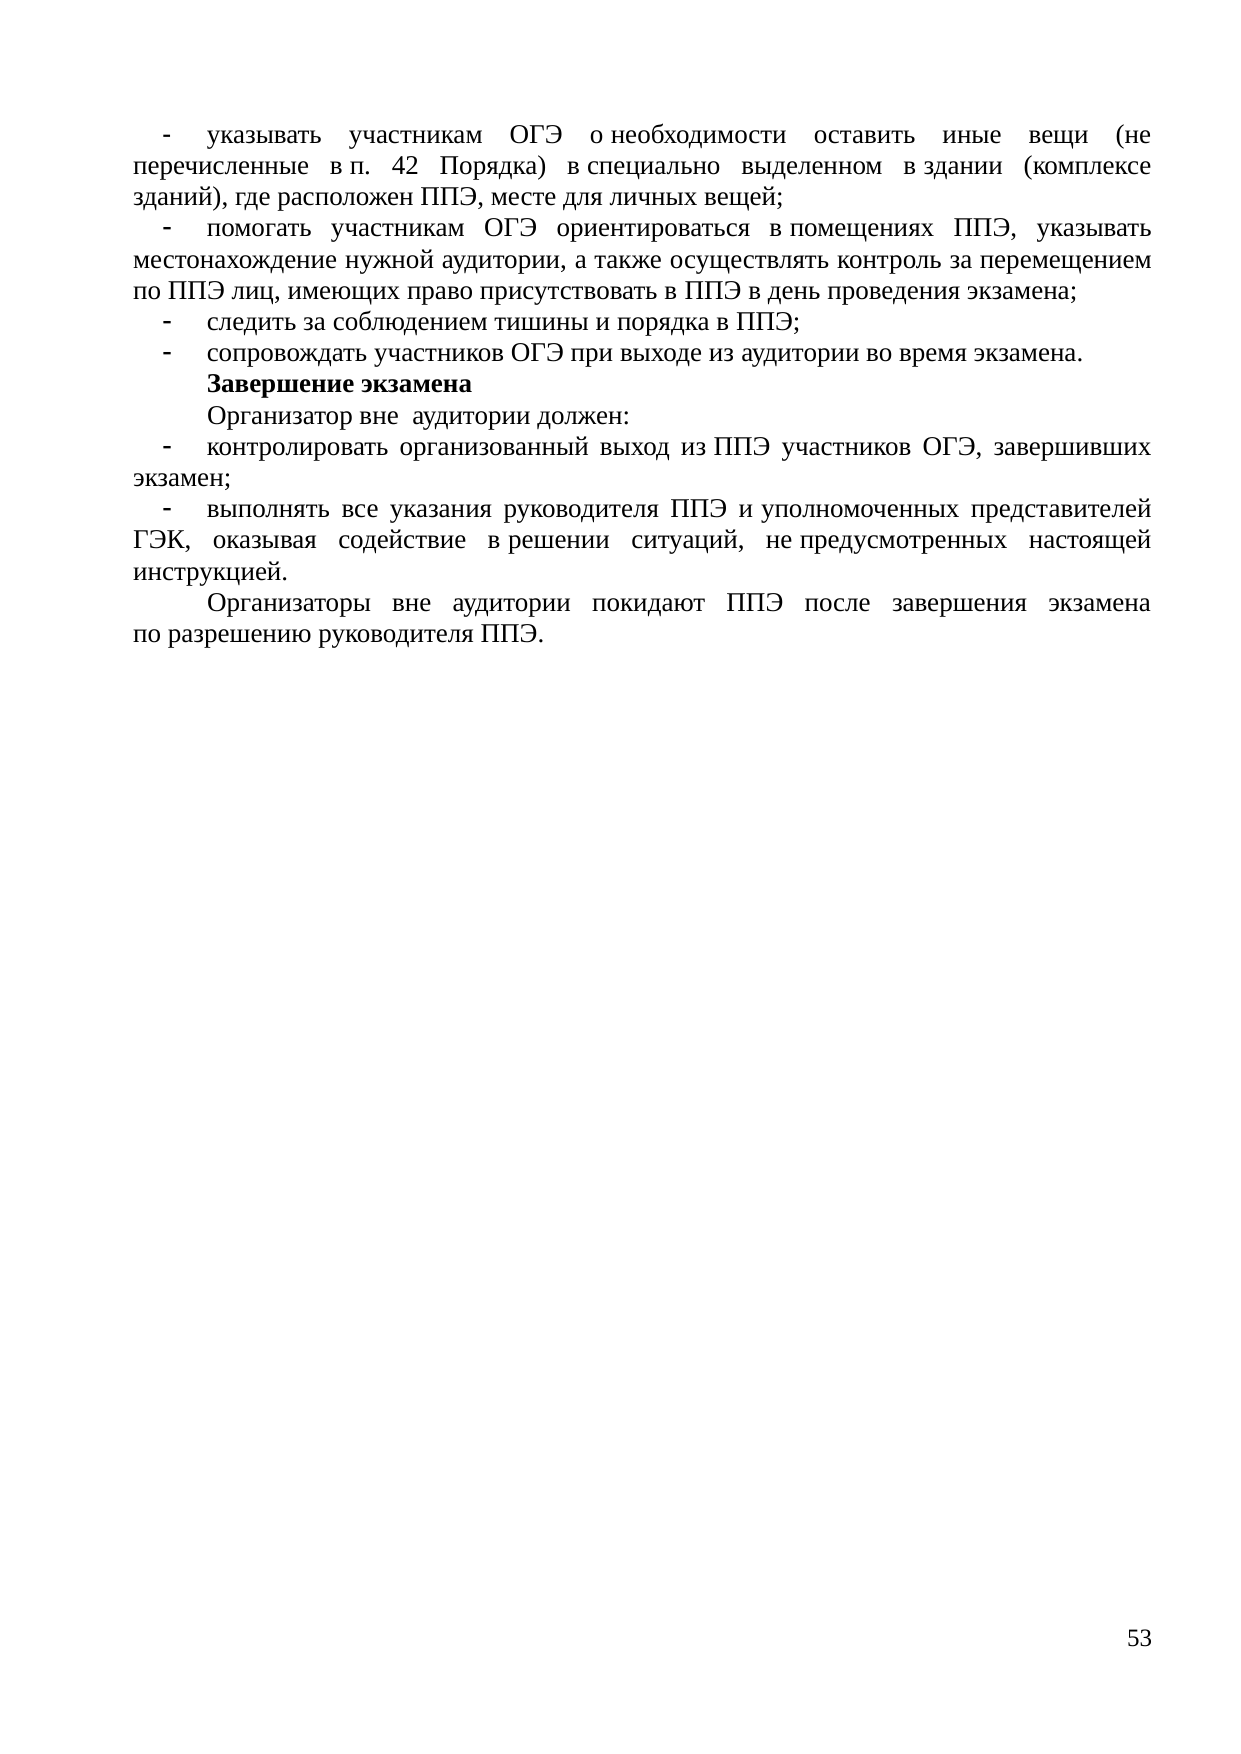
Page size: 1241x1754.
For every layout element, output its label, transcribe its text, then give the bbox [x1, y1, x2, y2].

text Организатор вне аудитории должен: [133, 399, 1152, 430]
list контролировать организованный выход из ППЭ участников ОГЭ, завершивших экзамен; [133, 430, 1152, 492]
list сопровождать участников ОГЭ при выходе из аудитории во время экзамена. [133, 336, 1152, 368]
list следить за соблюдением тишины и порядка в ППЭ; [133, 305, 1152, 336]
list указывать участникам ОГЭ о необходимости оставить иные вещи (не перечисленные в п. 42 Порядка) в специально выделенном в здании (комплексе зданий), где расположен ППЭ, месте для личных вещей; [133, 118, 1152, 212]
text Завершение экзамена [133, 368, 1152, 399]
list выполнять все указания руководителя ППЭ и уполномоченных представителей ГЭК, оказывая содействие в решении ситуаций, не предусмотренных настоящей инструкцией. [133, 492, 1152, 586]
list помогать участникам ОГЭ ориентироваться в помещениях ППЭ, указывать местонахождение нужной аудитории, а также осуществлять контроль за перемещением по ППЭ лиц, имеющих право присутствовать в ППЭ в день проведения экзамена; [133, 212, 1152, 305]
text Организаторы вне аудитории покидают ППЭ после завершения экзамена по разрешению руководителя ППЭ. [133, 586, 1152, 648]
